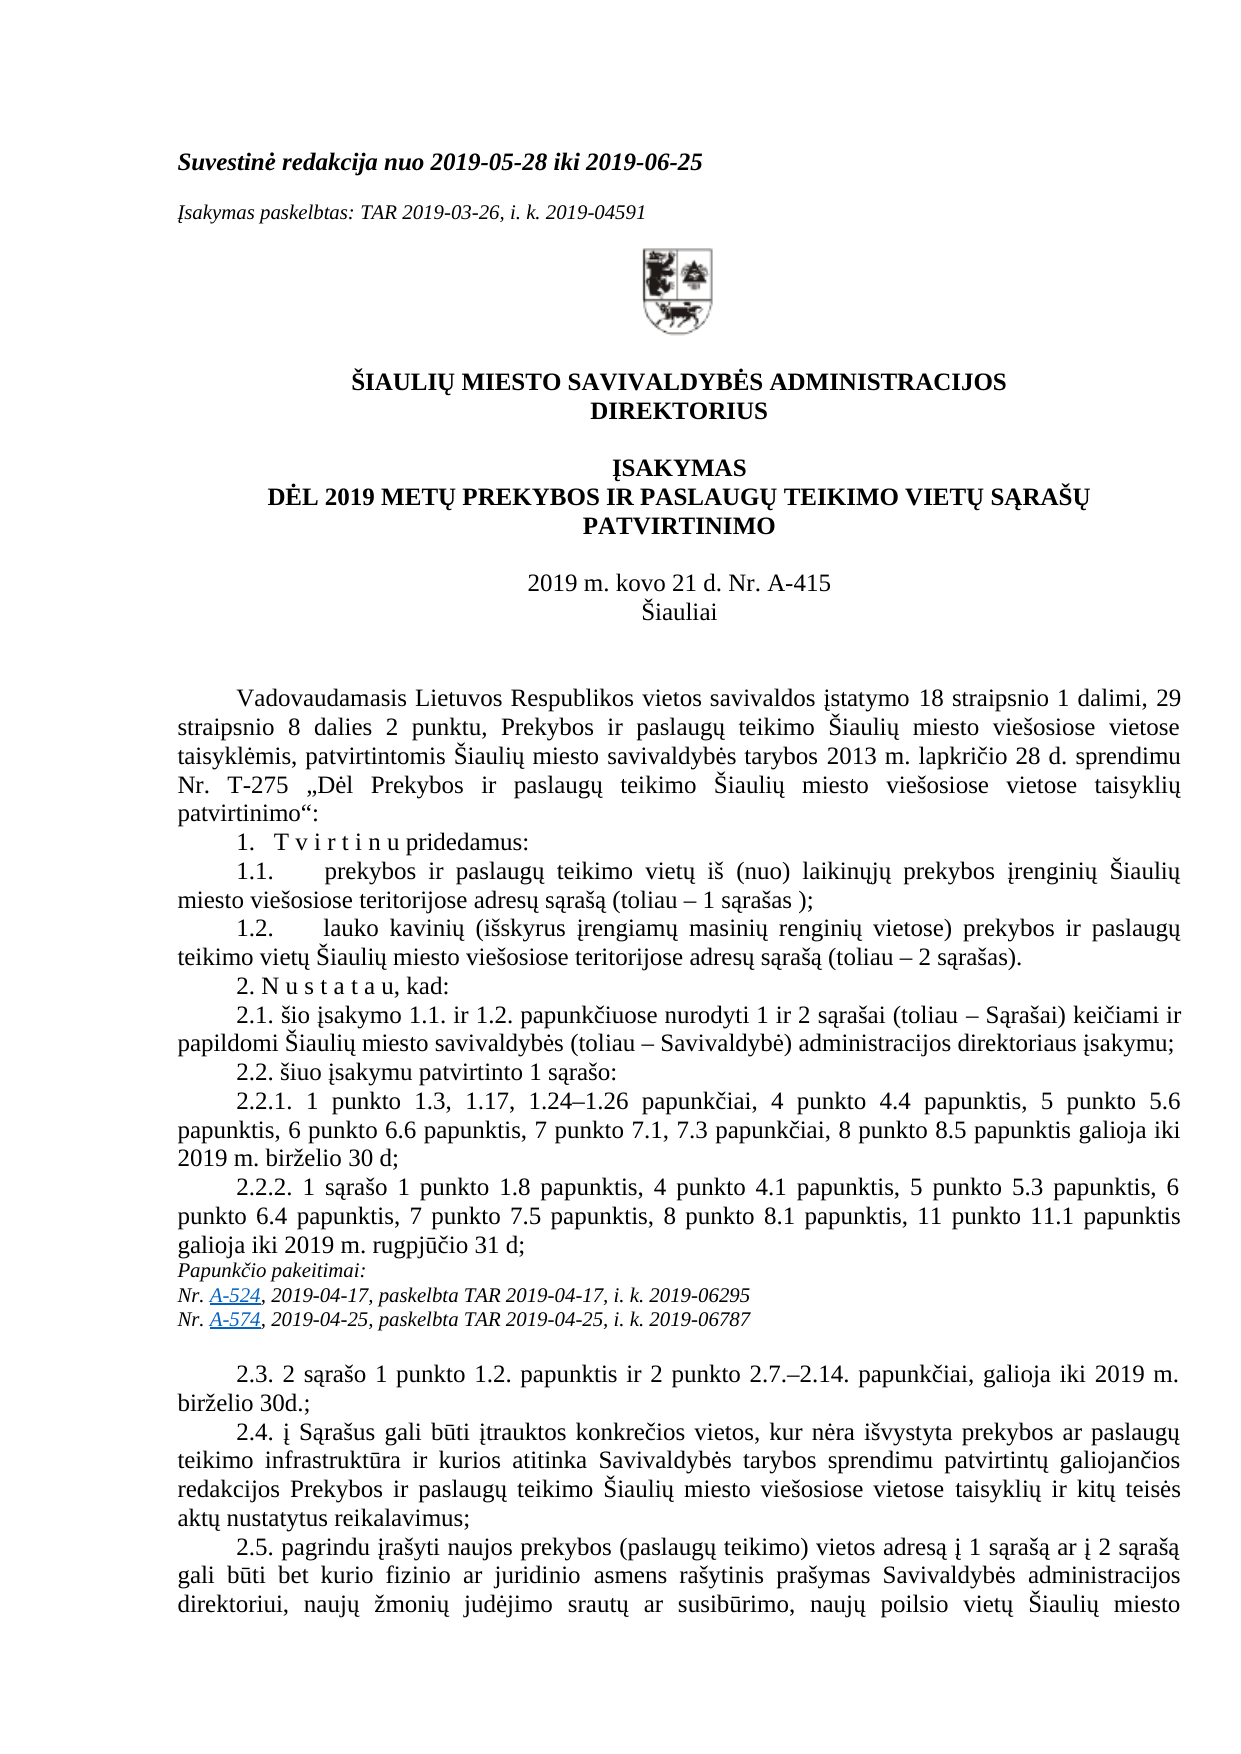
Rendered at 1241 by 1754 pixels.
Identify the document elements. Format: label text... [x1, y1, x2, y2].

text Nr. A-574, 2019-04-25, paskelbta TAR 2019-04-25, i. k. 2019-06787 [177, 1307, 1181, 1331]
text Papunkčio pakeitimai: [177, 1258, 1181, 1282]
text 2. N u s t a t a u, kad: [177, 971, 1181, 1000]
text 2.2. šiuo įsakymu patvirtinto 1 sąrašo: [177, 1057, 1181, 1086]
text DĖL 2019 METŲ PREKYBOS IR PASLAUGŲ TEIKIMO VIETŲ SĄRAŠŲ PATVIRTINIMO [177, 482, 1181, 540]
text DIREKTORIUS [177, 396, 1181, 425]
text ĮSAKYMAS [177, 453, 1181, 482]
text Vadovaudamasis Lietuvos Respublikos vietos savivaldos įstatymo 18 straipsnio 1 dalimi, 29 straipsnio 8 dalies 2 punktu, Prekybos ir paslaugų teikimo Šiaulių miesto viešosiose vietose taisyklėmis, patvirtintomis Šiaulių miesto savivaldybės tarybos 2013 m. lapkričio 28 d. sprendimu Nr. T-275 „Dėl Prekybos ir paslaugų teikimo Šiaulių miesto viešosiose vietose taisyklių patvirtinimo“: [177, 683, 1181, 827]
text 1.1. prekybos ir paslaugų teikimo vietų iš (nuo) laikinųjų prekybos įrenginių Šiaulių miesto viešosiose teritorijose adresų sąrašą (toliau – 1 sąrašas ); [177, 856, 1181, 913]
text 2.4. į Sąrašus gali būti įtrauktos konkrečios vietos, kur nėra išvystyta prekybos ar paslaugų teikimo infrastruktūra ir kurios atitinka Savivaldybės tarybos sprendimu patvirtintų galiojančios redakcijos Prekybos ir paslaugų teikimo Šiaulių miesto viešosiose vietose taisyklių ir kitų teisės aktų nustatytus reikalavimus; [177, 1417, 1181, 1532]
text Nr. A-524, 2019-04-17, paskelbta TAR 2019-04-17, i. k. 2019-06295 [177, 1282, 1181, 1307]
text 2.5. pagrindu įrašyti naujos prekybos (paslaugų teikimo) vietos adresą į 1 sąrašą ar į 2 sąrašą gali būti bet kurio fizinio ar juridinio asmens rašytinis prašymas Savivaldybės administracijos direktoriui, naujų žmonių judėjimo srautų ar susibūrimo, naujų poilsio vietų Šiaulių miesto [177, 1532, 1181, 1618]
text 1.2. lauko kavinių (išskyrus įrengiamų masinių renginių vietose) prekybos ir paslaugų teikimo vietų Šiaulių miesto viešosiose teritorijose adresų sąrašą (toliau – 2 sąrašas). [177, 913, 1181, 971]
text 2019 m. kovo 21 d. Nr. A-415 [177, 568, 1181, 597]
text 2.3. 2 sąrašo 1 punkto 1.2. papunktis ir 2 punkto 2.7.–2.14. papunkčiai, galioja iki 2019 m. birželio 30d.; [177, 1359, 1181, 1417]
text 2.2.2. 1 sąrašo 1 punkto 1.8 papunktis, 4 punkto 4.1 papunktis, 5 punkto 5.3 papunktis, 6 punkto 6.4 papunktis, 7 punkto 7.5 papunktis, 8 punkto 8.1 papunktis, 11 punkto 11.1 papunktis galioja iki 2019 m. rugpjūčio 31 d; [177, 1172, 1181, 1258]
text Šiauliai [177, 597, 1181, 626]
text 2.2.1. 1 punkto 1.3, 1.17, 1.24–1.26 papunkčiai, 4 punkto 4.4 papunktis, 5 punkto 5.6 papunktis, 6 punkto 6.6 papunktis, 7 punkto 7.1, 7.3 papunkčiai, 8 punkto 8.5 papunktis galioja iki 2019 m. birželio 30 d; [177, 1086, 1181, 1172]
text ŠIAULIŲ MIESTO SAVIVALDYBĖS ADMINISTRACIJOS [177, 367, 1181, 396]
text Suvestinė redakcija nuo 2019-05-28 iki 2019-06-25 [177, 147, 1181, 176]
text Įsakymas paskelbtas: TAR 2019-03-26, i. k. 2019-04591 [177, 200, 1181, 224]
text 1. T v i r t i n u pridedamus: [236, 827, 1181, 856]
text 2.1. šio įsakymo 1.1. ir 1.2. papunkčiuose nurodyti 1 ir 2 sąrašai (toliau – Sąrašai) keičiami ir papildomi Šiaulių miesto savivaldybės (toliau – Savivaldybė) administracijos direktoriaus įsakymu; [177, 1000, 1181, 1057]
